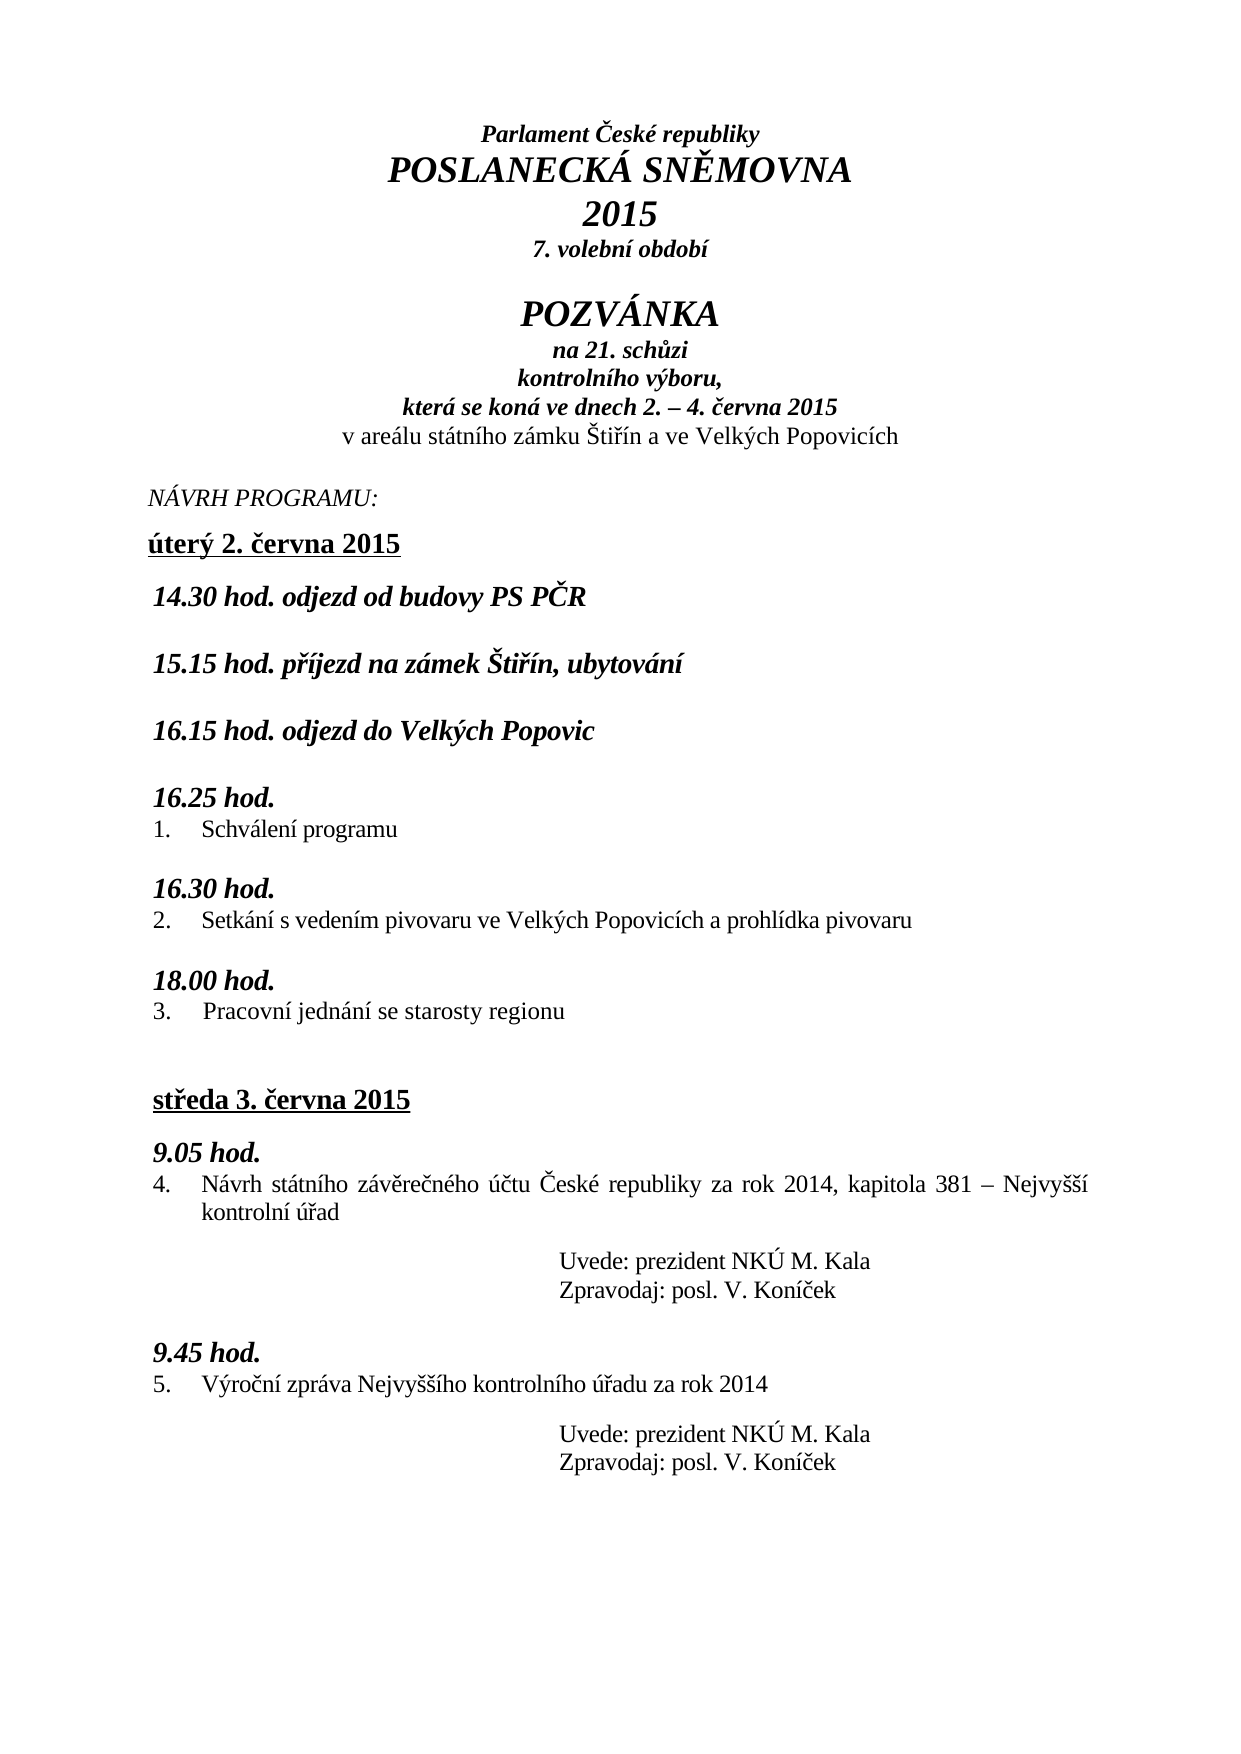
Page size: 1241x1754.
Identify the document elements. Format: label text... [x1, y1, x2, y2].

table_cell [194, 1025, 552, 1082]
table_cell [552, 1398, 1097, 1419]
table_cell Uvede: prezident NKÚ M. Kala Zpravodaj: posl. V. Koníček [552, 1246, 1097, 1332]
table_cell [145, 747, 1097, 781]
table_cell Výroční zpráva Nejvyššího kontrolního úřadu za rok 2014 [194, 1369, 1097, 1397]
table_cell 16.30 hod. [145, 872, 552, 905]
table_cell 18.00 hod. [145, 963, 552, 996]
table_cell [552, 1025, 1097, 1082]
table_cell [552, 934, 1097, 963]
table_cell 3. Pracovní jednání se starosty regionu [145, 996, 1097, 1025]
text NÁVRH PROGRAMU: [148, 483, 1093, 512]
table_cell POZVÁNKA [140, 292, 1100, 335]
table_cell Setkání s vedením pivovaru ve Velkých Popovicích a prohlídka pivovaru [194, 905, 1097, 934]
table_cell Návrh státního závěrečného účtu České republiky za rok 2014, kapitola 381 – Nejvyšší kontrolní úřad [194, 1169, 1097, 1226]
table_cell [140, 263, 1100, 292]
table_cell [552, 843, 1097, 872]
table_cell [552, 1226, 1097, 1246]
table_cell [145, 1505, 1097, 1639]
table_cell [552, 872, 1097, 905]
table_cell kontrolního výboru, [140, 364, 1100, 392]
table_cell [145, 613, 1097, 646]
table_cell 1. [145, 814, 194, 872]
table_cell 4. [145, 1169, 194, 1332]
table_cell která se koná ve dnech 2. – 4. června 2015 [140, 392, 1100, 421]
table_cell [194, 934, 552, 963]
table_cell [194, 843, 552, 872]
table_cell [145, 1025, 194, 1082]
table_cell 16.15 hod. odjezd do Velkých Popovic [145, 714, 1097, 747]
table_header 14.30 hod. odjezd od budovy PS PČR [145, 579, 1097, 613]
table_cell Schválení programu [194, 814, 1097, 843]
table_cell na 21. schůzi [140, 335, 1100, 363]
table_cell [552, 963, 1097, 996]
table_cell 9.45 hod. [145, 1333, 1097, 1369]
table_cell [194, 1398, 552, 1505]
table_cell 2. [145, 905, 194, 963]
text úterý 2. června 2015 [148, 527, 1093, 560]
table_cell středa 3. června 2015 9.05 hod. [145, 1083, 1097, 1169]
table_cell 16.25 hod. [145, 781, 1097, 814]
table_cell v areálu státního zámku Štiřín a ve Velkých Popovicích [140, 421, 1100, 455]
table_cell [194, 1226, 552, 1332]
table_cell 5. [145, 1369, 194, 1505]
table_cell [145, 680, 1097, 713]
table_header Parlament České republiky POSLANECKÁ SNĚMOVNA 2015 7. volební období [140, 119, 1100, 263]
table_cell 15.15 hod. příjezd na zámek Štiřín, ubytování [145, 646, 1097, 680]
table_cell Uvede: prezident NKÚ M. Kala Zpravodaj: posl. V. Koníček [552, 1419, 1097, 1505]
